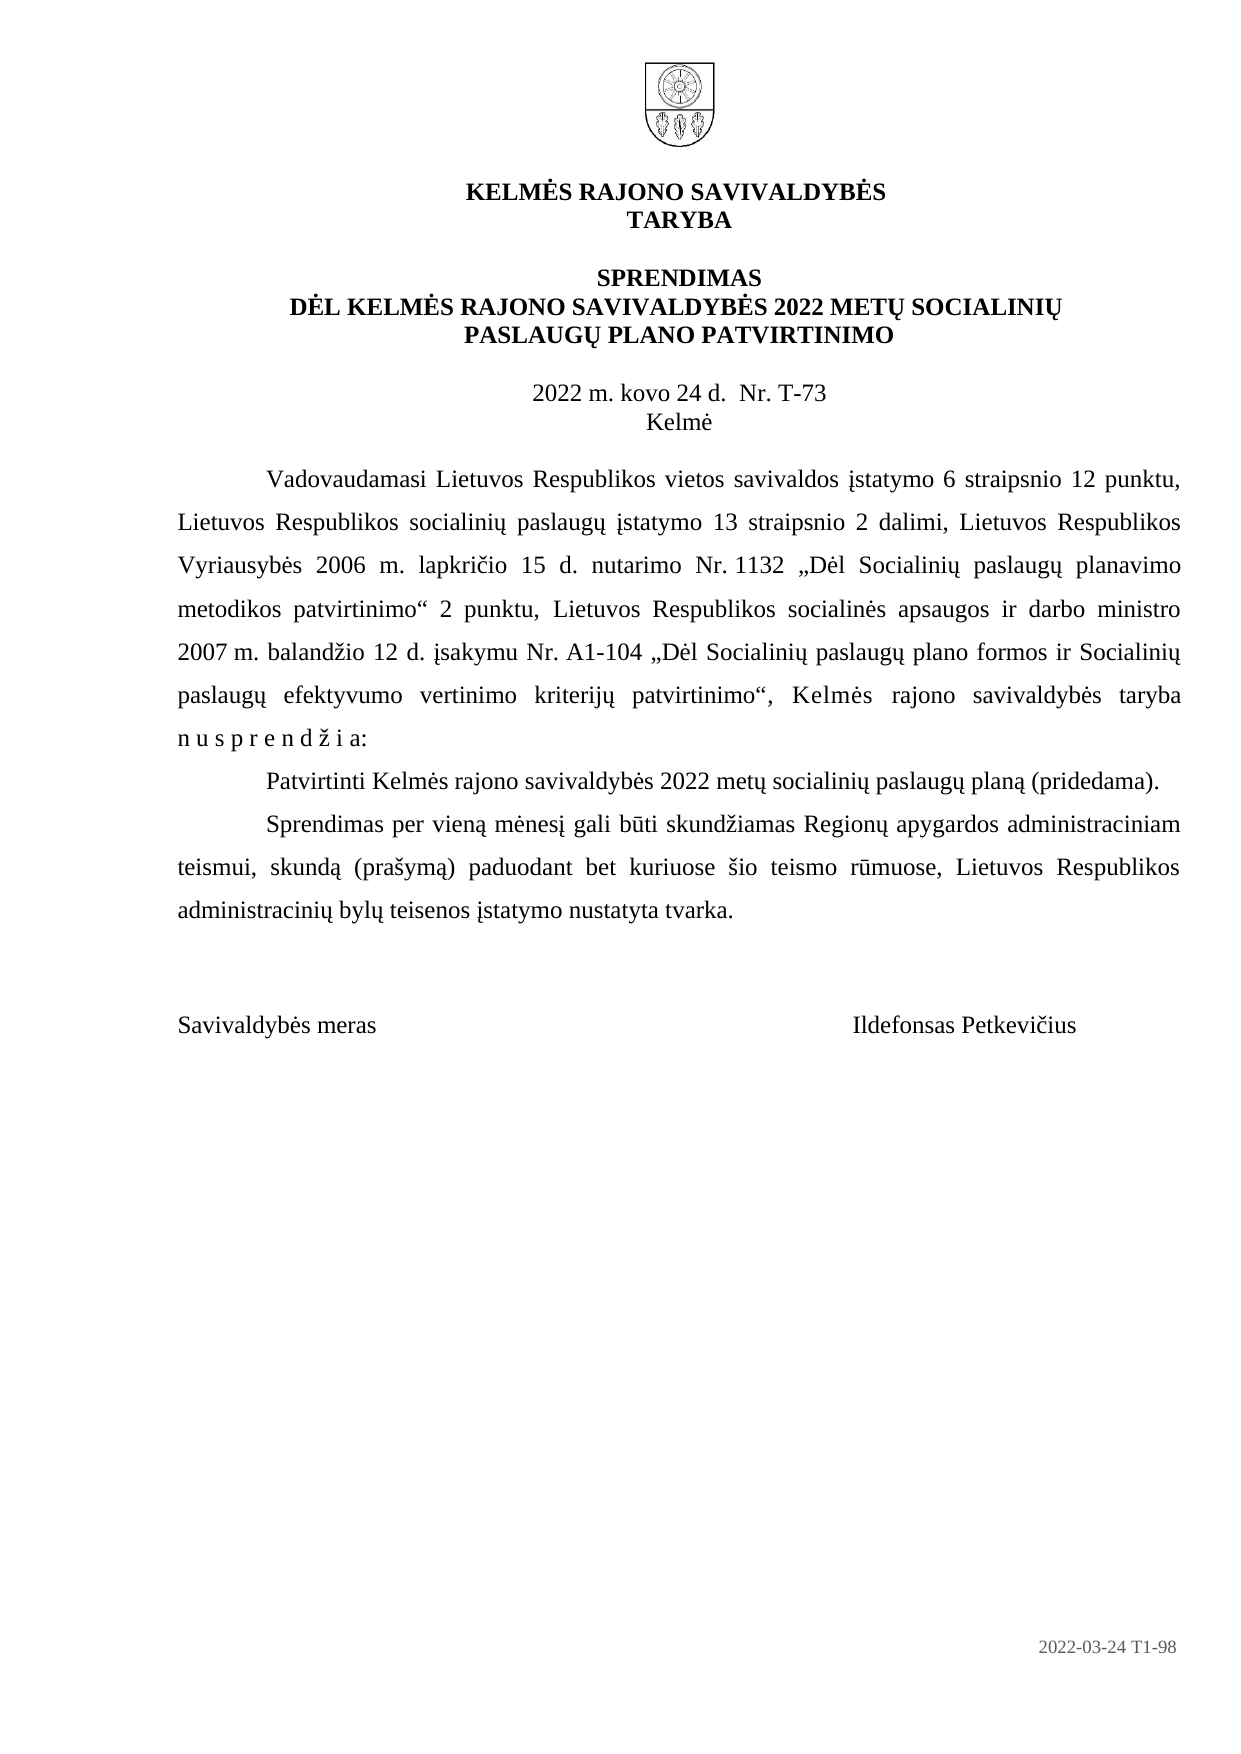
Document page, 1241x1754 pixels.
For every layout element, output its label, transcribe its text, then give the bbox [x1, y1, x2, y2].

text SPRENDIMAS [177, 263, 1181, 292]
text DĖL KELMĖS RAJONO SAVIVALDYBĖS 2022 METŲ SOCIALINIŲ [177, 292, 1181, 321]
text PASLAUGŲ PLANO PATVIRTINIMO [177, 321, 1181, 349]
text 2022 m. kovo 24 d. Nr. T-73 [177, 378, 1181, 407]
text Savivaldybės meras Ildefonsas Petkevičius [177, 1011, 1181, 1039]
subtitle KELMĖS RAJONO SAVIVALDYBĖS [177, 177, 1181, 206]
text Patvirtinti Kelmės rajono savivaldybės 2022 metų socialinių paslaugų planą (pridedama). [177, 766, 1181, 795]
text TARYBA [177, 206, 1181, 234]
text Kelmė [177, 407, 1181, 436]
text Sprendimas per vieną mėnesį gali būti skundžiamas Regionų apygardos administraciniam teismui, skundą (prašymą) paduodant bet kuriuose šio teismo rūmuose, Lietuvos Respublikos administracinių bylų teisenos įstatymo nustatyta tvarka. [177, 809, 1181, 924]
text Vadovaudamasi Lietuvos Respublikos vietos savivaldos įstatymo 6 straipsnio 12 punktu, Lietuvos Respublikos socialinių paslaugų įstatymo 13 straipsnio 2 dalimi, Lietuvos Respublikos Vyriausybės 2006 m. lapkričio 15 d. nutarimo Nr. 1132 „Dėl Socialinių paslaugų planavimo metodikos patvirtinimo“ 2 punktu, Lietuvos Respublikos socialinės apsaugos ir darbo ministro 2007 m. balandžio 12 d. įsakymu Nr. A1-104 „Dėl Socialinių paslaugų plano formos ir Socialinių paslaugų efektyvumo vertinimo kriterijų patvirtinimo“, Kelmės rajono savivaldybės taryba nusprendžia: [177, 464, 1181, 752]
